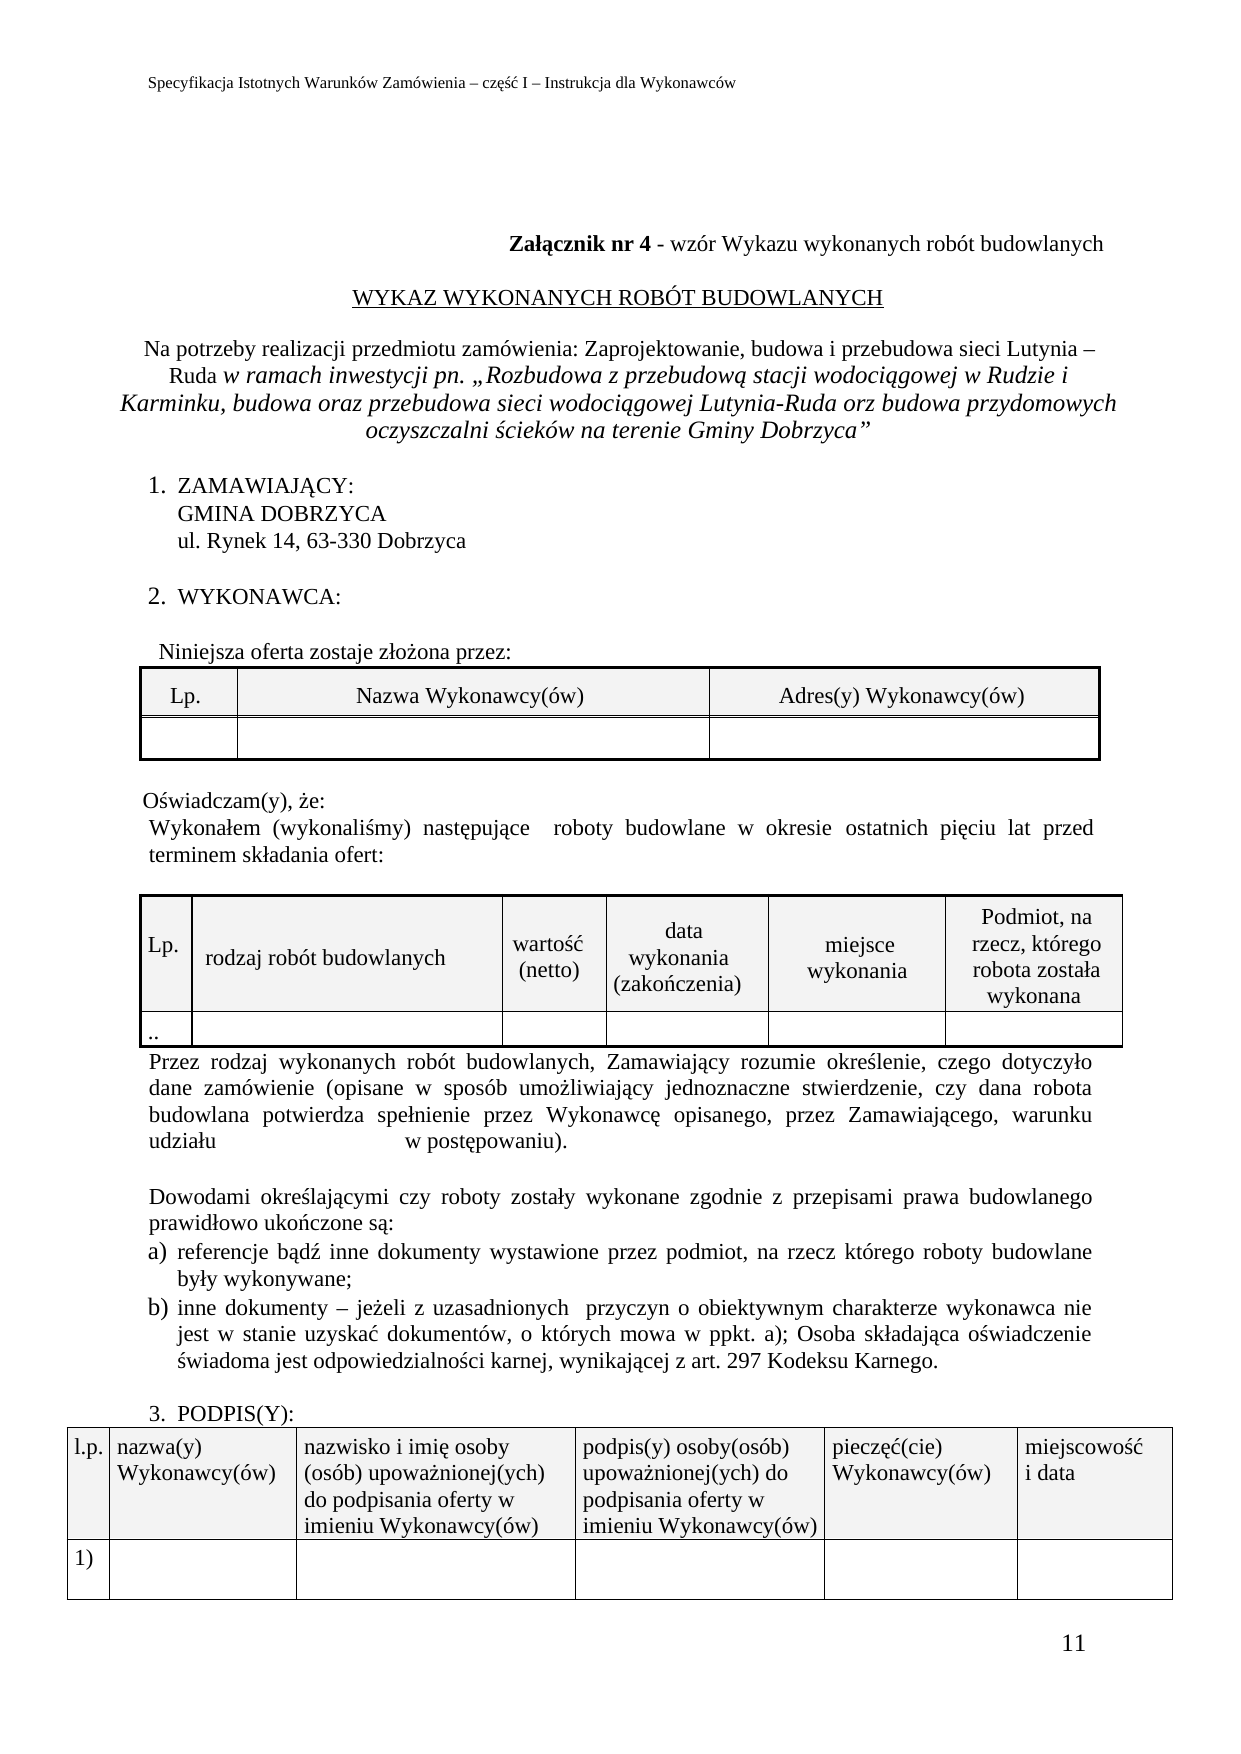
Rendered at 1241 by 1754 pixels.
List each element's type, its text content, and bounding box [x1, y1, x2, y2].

table_cell [238, 718, 709, 758]
text 3. PODPIS(Y): [149, 1400, 1110, 1426]
text GMINA DOBRZYCA [177, 500, 1110, 527]
text Na potrzeby realizacji przedmiotu zamówienia: Zaprojektowanie, budowa i przebudowa sieci Lutynia – Ruda w ramach inwestycji pn. „Rozbudowa z przebudową stacji wodociągowej w Rudzie i Karminku, budowa oraz przebudowa sieci wodociągowej Lutynia-Ruda orz budowa przydomowych oczyszczalni ścieków na terenie Gminy Dobrzyca” [117, 337, 1122, 444]
table_header Nazwa Wykonawcy(ów) [238, 669, 709, 715]
table_header nazwisko i imię osoby (osób) upoważnionej(ych) do podpisania oferty w imieniu Wykonawcy(ów) [297, 1428, 575, 1538]
text Załącznik nr 4 - wzór Wykazu wykonanych robót budowlanych [149, 230, 1110, 257]
table_cell [710, 718, 1098, 758]
table_header data wykonania (zakończenia) [607, 897, 768, 1011]
text WYKAZ WYKONANYCH ROBÓT BUDOWLANYCH [119, 284, 1122, 311]
table_header Podmiot, na rzecz, którego robota została wykonana [946, 897, 1122, 1011]
table_header Adres(y) Wykonawcy(ów) [710, 669, 1098, 715]
text Niniejsza oferta zostaje złożona przez: [117, 637, 1122, 666]
text ul. Rynek 14, 63-330 Dobrzyca [177, 528, 1110, 554]
table_cell [607, 1012, 768, 1045]
table_cell [503, 1012, 606, 1045]
table_header nazwa(y) Wykonawcy(ów) [110, 1428, 296, 1538]
list ZAMAWIAJĄCY: [148, 470, 1110, 499]
text Oświadczam(y), że: [119, 787, 1121, 814]
table_header miejscowość i data [1018, 1428, 1172, 1538]
list inne dokumenty – jeżeli z uzasadnionych przyczyn o obiektywnym charakterze wykonawca nie jest w stanie uzyskać dokumentów, o których mowa w ppkt. a); Osoba składająca oświadczenie świadoma jest odpowiedzialności karnej, wynikającej z art. 297 Kodeksu Karnego. [148, 1292, 1094, 1373]
table_header miejsce wykonania [769, 897, 945, 1011]
list referencje bądź inne dokumenty wystawione przez podmiot, na rzecz którego roboty budowlane były wykonywane; [148, 1236, 1094, 1291]
table_header wartość (netto) [503, 897, 606, 1011]
table_cell [576, 1540, 824, 1599]
table_cell [825, 1540, 1017, 1599]
table_cell 1) [68, 1540, 109, 1599]
table_cell [110, 1540, 296, 1599]
table_cell .. [142, 1012, 191, 1045]
table_cell [193, 1012, 502, 1045]
text Przez rodzaj wykonanych robót budowlanych, Zamawiający rozumie określenie, czego dotyczyło dane zamówienie (opisane w sposób umożliwiający jednoznaczne stwierdzenie, czy dana robota budowlana potwierdza spełnienie przez Wykonawcę opisanego, przez Zamawiającego, warunku udziału w postępowaniu). [149, 1048, 1094, 1153]
table_cell [769, 1012, 945, 1045]
table_header Lp. [142, 669, 237, 715]
table_header rodzaj robót budowlanych [193, 897, 502, 1011]
table_cell [1018, 1540, 1172, 1599]
table_header pieczęć(cie) Wykonawcy(ów) [825, 1428, 1017, 1538]
table_header Lp. [142, 897, 191, 1011]
text Dowodami określającymi czy roboty zostały wykonane zgodnie z przepisami prawa budowlanego prawidłowo ukończone są: [149, 1183, 1094, 1235]
table_header podpis(y) osoby(osób) upoważnionej(ych) do podpisania oferty w imieniu Wykonawcy(ów) [576, 1428, 824, 1538]
text Wykonałem (wykonaliśmy) następujące roboty budowlane w okresie ostatnich pięciu lat przed terminem składania ofert: [149, 814, 1094, 867]
list WYKONAWCA: [148, 581, 1110, 610]
table_cell [142, 718, 237, 758]
table_cell [946, 1012, 1122, 1045]
table_cell [297, 1540, 575, 1599]
table_header l.p. [68, 1428, 109, 1538]
